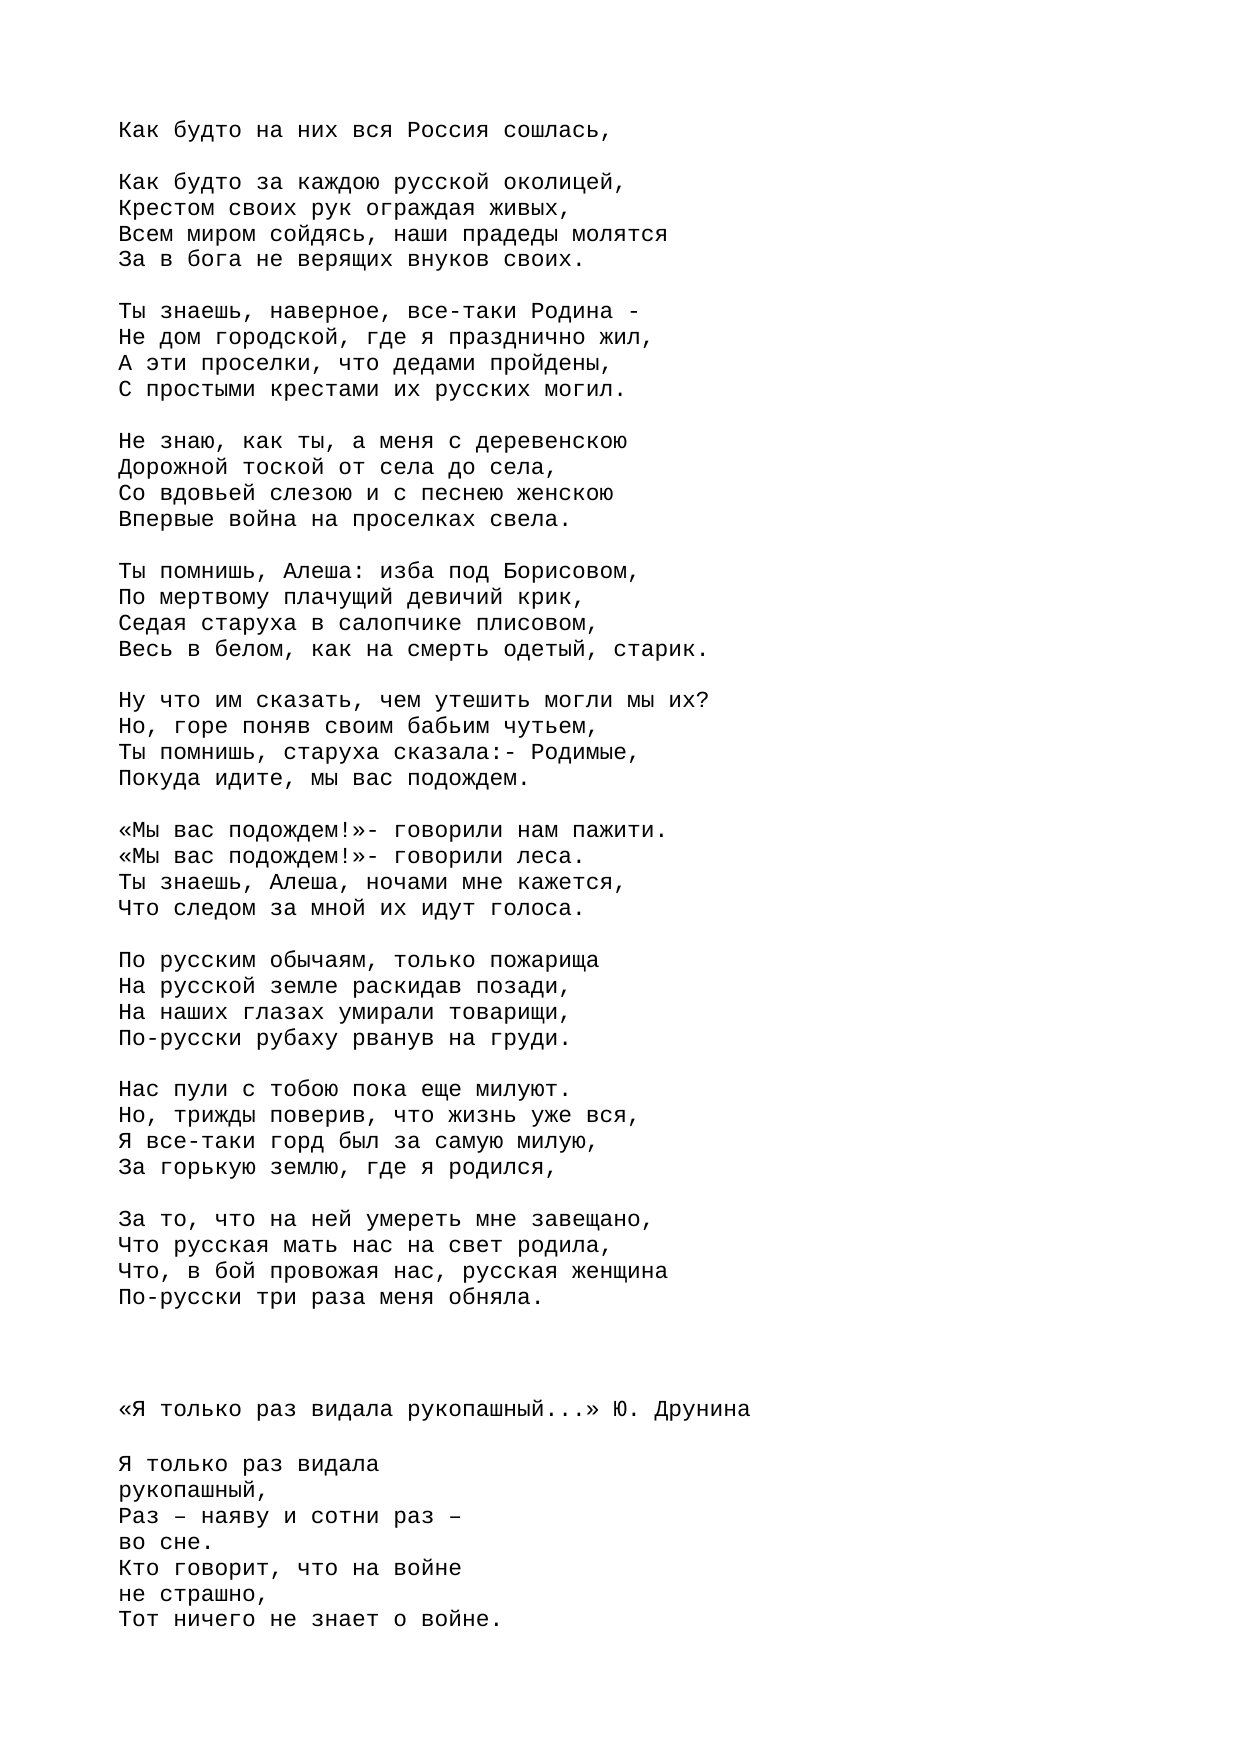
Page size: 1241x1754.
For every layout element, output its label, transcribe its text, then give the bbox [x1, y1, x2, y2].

text Я толь­ко раз ви­да­ла [118, 1452, 1122, 1478]
text За горькую землю, где я родился, [118, 1156, 1122, 1182]
text Покуда идите, мы вас подождем. [118, 767, 1122, 792]
text На наших глазах умирали товарищи, [118, 1000, 1122, 1026]
text Крестом своих рук ограждая живых, [118, 196, 1122, 222]
text Ты помнишь, старуха сказала:- Родимые, [118, 741, 1122, 767]
text во сне. [118, 1530, 1122, 1556]
text Я все-таки горд был за самую милую, [118, 1130, 1122, 1156]
text Дорожной тоской от села до села, [118, 455, 1122, 481]
text А эти проселки, что дедами пройдены, [118, 352, 1122, 377]
text Как будто на них вся Россия сошлась, [118, 118, 1122, 144]
text По мертвому плачущий девичий крик, [118, 585, 1122, 611]
text Тот ни­че­го не зна­ет о вой­не. [118, 1608, 1122, 1634]
text ру­ко­паш­ный, [118, 1478, 1122, 1504]
text С простыми крестами их русских могил. [118, 377, 1122, 403]
text Что русская мать нас на свет родила, [118, 1233, 1122, 1259]
text Как будто за каждою русской околицей, [118, 170, 1122, 196]
text На русской земле раскидав позади, [118, 974, 1122, 1000]
text Не дом городской, где я празднично жил, [118, 326, 1122, 352]
text «Я только раз видала рукопашный...» Ю. Друнина [118, 1397, 1122, 1423]
text Но, горе поняв своим бабьим чутьем, [118, 715, 1122, 741]
text «Мы вас подождем!»- говорили леса. [118, 844, 1122, 870]
text Ты знаешь, наверное, все-таки Родина - [118, 300, 1122, 326]
text Что следом за мной их идут голоса. [118, 896, 1122, 922]
text Всем миром сойдясь, наши прадеды молятся [118, 222, 1122, 248]
text Но, трижды поверив, что жизнь уже вся, [118, 1104, 1122, 1130]
text Со вдовьей слезою и с песнею женскою [118, 481, 1122, 507]
text За в бога не верящих внуков своих. [118, 248, 1122, 274]
text Что, в бой провожая нас, русская женщина [118, 1259, 1122, 1285]
text Нас пули с тобою пока еще милуют. [118, 1078, 1122, 1104]
text Ну что им сказать, чем утешить могли мы их? [118, 689, 1122, 715]
text По русским обычаям, только пожарища [118, 948, 1122, 974]
text Не знаю, как ты, а меня с деревенскою [118, 429, 1122, 455]
text Раз – на­яву и сот­ни раз – [118, 1504, 1122, 1530]
text За то, что на ней умереть мне завещано, [118, 1207, 1122, 1233]
text Ты знаешь, Алеша, ночами мне кажется, [118, 870, 1122, 896]
text Седая старуха в салопчике плисовом, [118, 611, 1122, 637]
text По-русски рубаху рванув на груди. [118, 1026, 1122, 1052]
text Ты помнишь, Алеша: изба под Борисовом, [118, 559, 1122, 585]
text «Мы вас подождем!»- говорили нам пажити. [118, 818, 1122, 844]
text По-русски три раза меня обняла. [118, 1285, 1122, 1311]
text Весь в белом, как на смерть одетый, старик. [118, 637, 1122, 663]
text Впервые война на проселках свела. [118, 507, 1122, 533]
text Кто го­во­рит, что на вой­не [118, 1556, 1122, 1582]
text не страш­но, [118, 1582, 1122, 1608]
